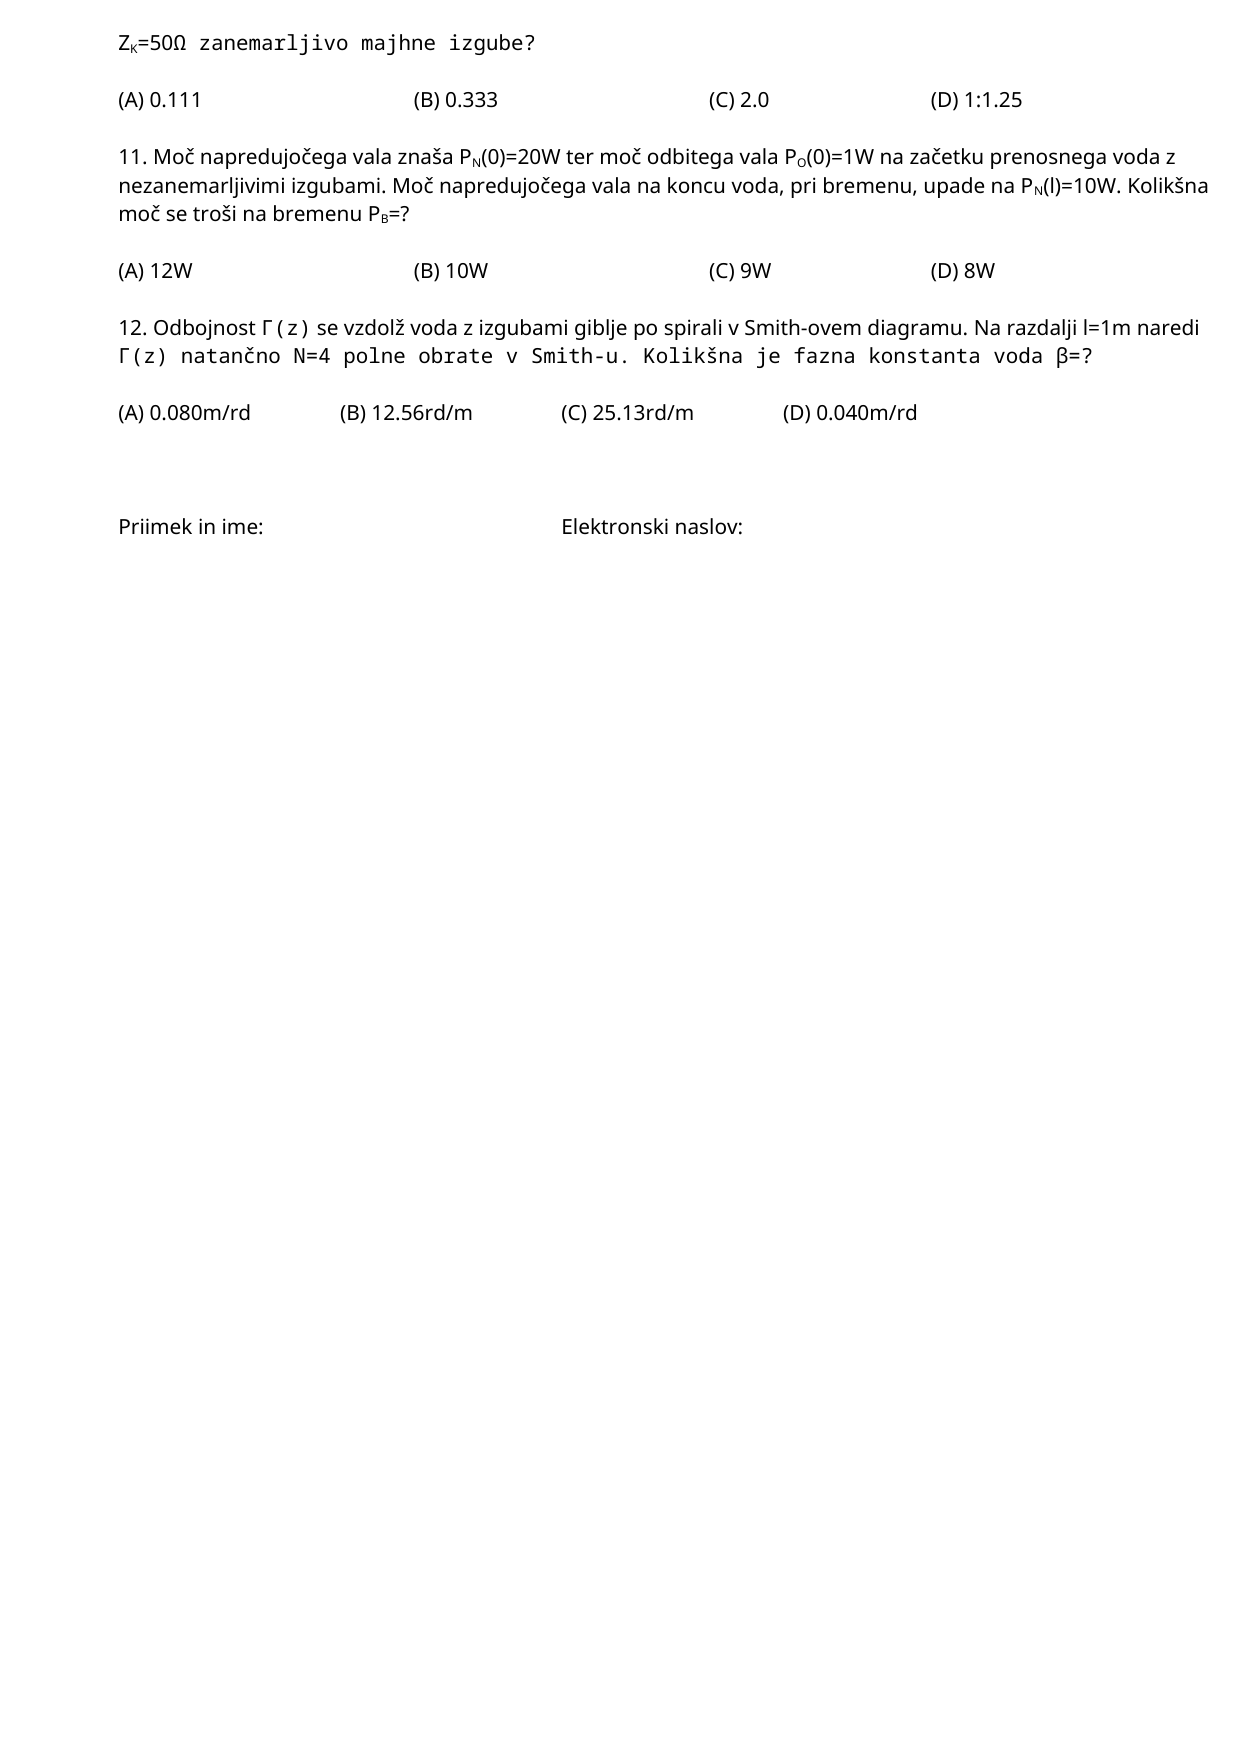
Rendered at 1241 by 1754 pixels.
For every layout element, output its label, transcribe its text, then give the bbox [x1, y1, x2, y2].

text (A) 0.080m/rd (B) 12.56rd/m (C) 25.13rd/m (D) 0.040m/rd [118, 398, 1212, 427]
text (A) 12W (B) 10W (C) 9W (D) 8W [118, 256, 1212, 284]
text (A) 0.111 (B) 0.333 (C) 2.0 (D) 1:1.25 [118, 85, 1212, 114]
text 11. Moč napredujočega vala znaša PN(0)=20W ter moč odbitega vala PO(0)=1W na začetku prenosnega voda z nezanemarljivimi izgubami. Moč napredujočega vala na koncu voda, pri bremenu, upade na PN(l)=10W. Kolikšna moč se troši na bremenu PB=? [118, 142, 1212, 228]
text ZK=50Ω zanemarljivo majhne izgube? [118, 28, 1212, 57]
text Priimek in ime: Elektronski naslov: [118, 512, 1212, 540]
text 12. Odbojnost Γ(z) se vzdolž voda z izgubami giblje po spirali v Smith-ovem diagramu. Na razdalji l=1m naredi Γ(z) natančno N=4 polne obrate v Smith-u. Kolikšna je fazna konstanta voda β=? [118, 313, 1212, 370]
